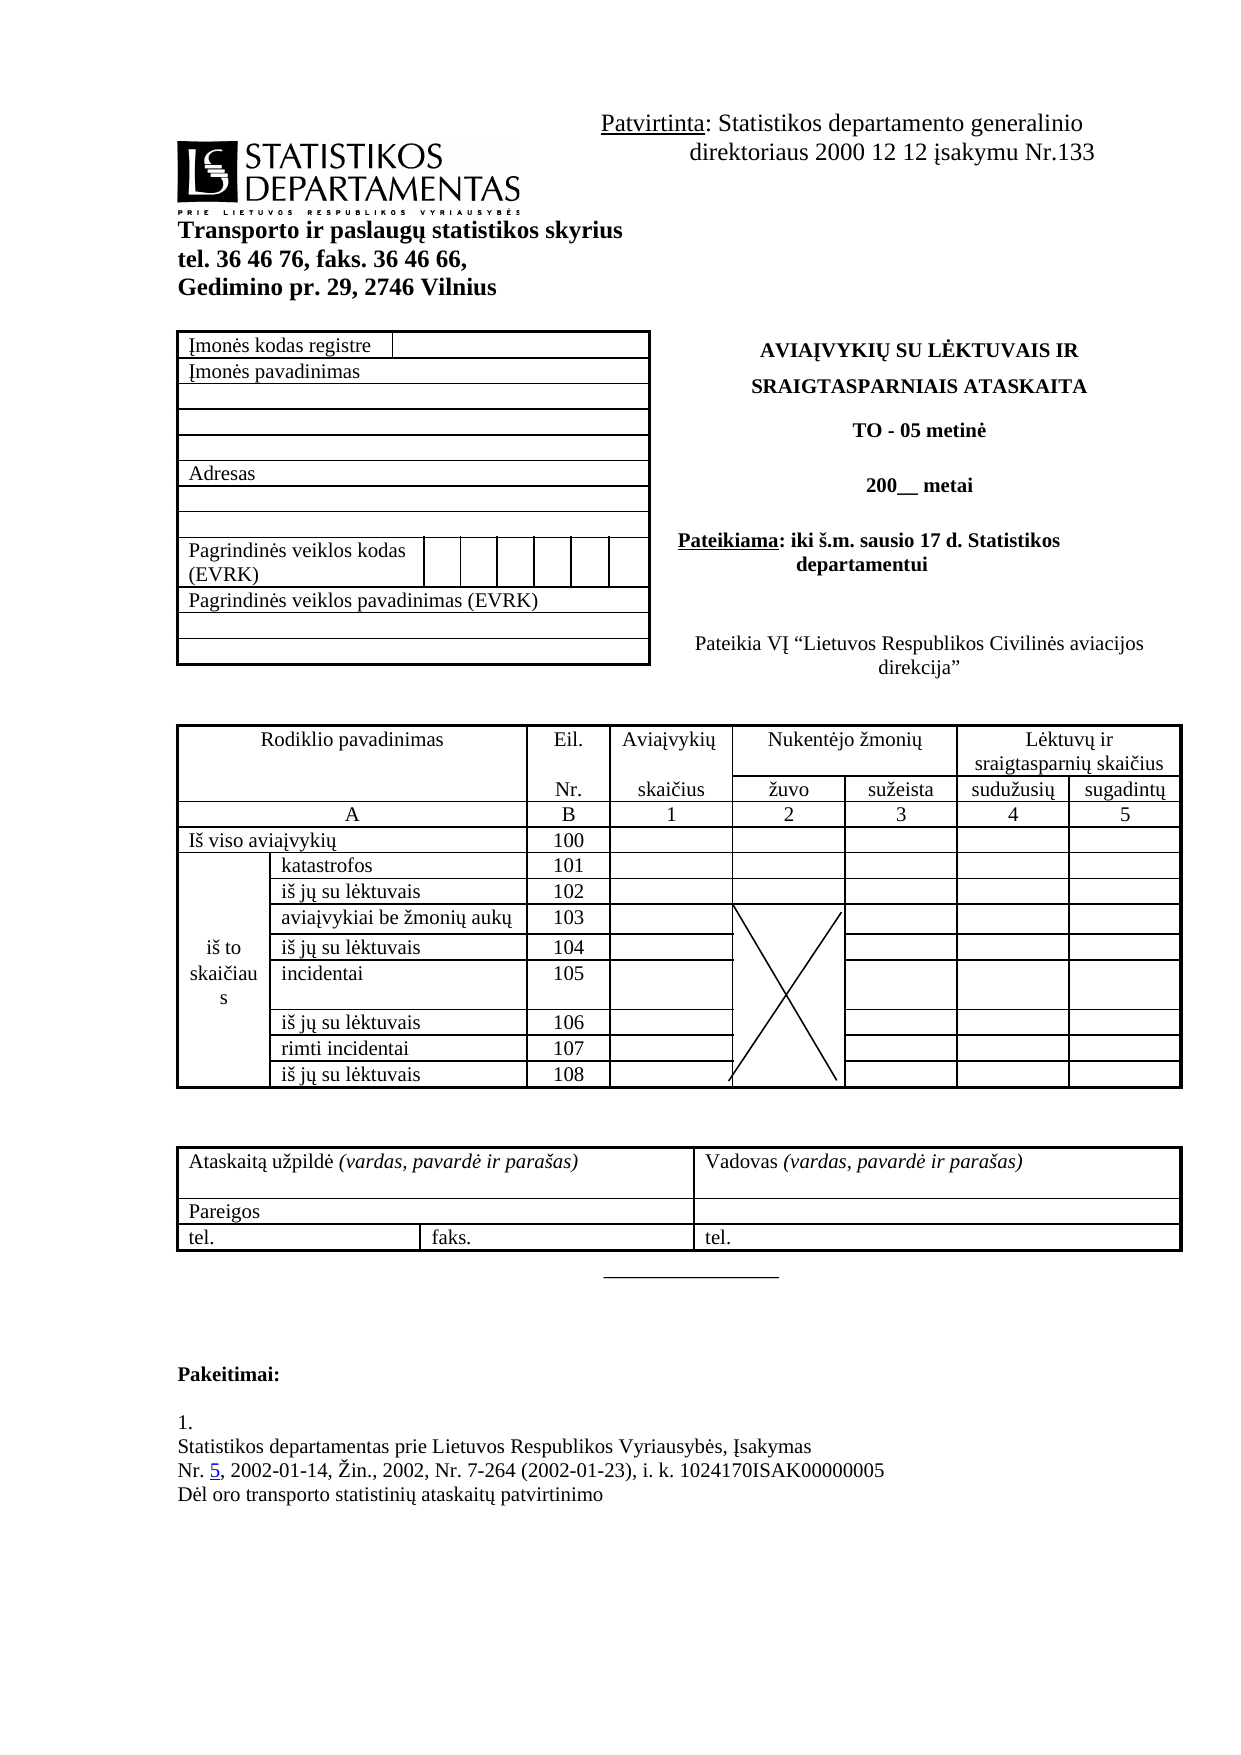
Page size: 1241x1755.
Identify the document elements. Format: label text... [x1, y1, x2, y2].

table_cell [179, 613, 648, 637]
table_cell [745, 1034, 823, 1060]
table_cell [179, 436, 648, 459]
table_cell 106 [528, 1010, 609, 1034]
table_cell [611, 1062, 732, 1086]
table_cell [846, 879, 956, 903]
table_header Nukentėjo žmonių [733, 727, 956, 775]
table_header Lėktuvų ir sraigtasparnių skaičius [958, 727, 1179, 775]
table_cell aviaįvykiai be žmonių aukų [271, 905, 526, 933]
table_cell Iš viso aviaįvykių [179, 828, 526, 852]
table_cell [1070, 935, 1179, 959]
table_cell [179, 775, 526, 801]
table_header [429, 333, 465, 357]
table_cell [958, 879, 1068, 903]
table_header [465, 333, 502, 357]
table_cell 105 [528, 961, 609, 1009]
table_cell 104 [528, 935, 609, 959]
table_cell [611, 1010, 732, 1034]
table_cell A [179, 802, 526, 826]
text Statistikos departamentas prie Lietuvos Respublikos Vyriausybės, Įsakymas [177, 1434, 1181, 1458]
table_cell [611, 935, 732, 959]
table_cell 4 [958, 802, 1068, 826]
table_cell [179, 1034, 269, 1060]
table_cell skaičiaus [179, 959, 269, 1009]
table_cell [958, 935, 1068, 959]
table_cell 103 [528, 905, 609, 933]
table_cell 100 [528, 828, 609, 852]
table_cell [733, 828, 844, 852]
table_cell [958, 961, 1068, 1009]
table_cell [179, 512, 648, 536]
table_header Įmonės kodas registre [179, 333, 392, 357]
table_cell iš jų su lėktuvais [271, 935, 526, 959]
table_header [613, 333, 648, 357]
table_cell [733, 959, 784, 1009]
table_cell [1070, 1010, 1179, 1034]
table_cell [762, 1009, 807, 1034]
table_cell 102 [528, 879, 609, 903]
table_cell [1070, 853, 1179, 877]
table_cell [611, 905, 732, 933]
table_cell iš jų su lėktuvais [271, 1010, 526, 1034]
table_cell [1070, 1036, 1179, 1060]
table_cell [179, 1060, 269, 1086]
table_header [539, 333, 576, 357]
table_cell [846, 1036, 956, 1060]
table_cell [733, 1060, 844, 1086]
table_cell sugadintų [1070, 777, 1179, 801]
table_cell Pareigos [179, 1199, 693, 1223]
table_cell Nr. [528, 775, 609, 801]
table_cell sudužusių [958, 777, 1068, 801]
table_cell [733, 1009, 775, 1034]
table_cell [797, 1009, 844, 1034]
table_cell [179, 487, 648, 511]
table_header Eil. [528, 727, 609, 775]
table_cell [733, 933, 763, 959]
table_cell [498, 538, 533, 586]
table_cell tel. [695, 1225, 1179, 1249]
table_cell [1070, 879, 1179, 903]
table_cell [752, 933, 825, 959]
text 1. [177, 1410, 1181, 1434]
text tel. 36 46 76, faks. 36 46 66, [177, 244, 1181, 272]
table_cell [611, 961, 732, 1009]
table_cell [1070, 961, 1179, 1009]
table_cell [1070, 1062, 1179, 1086]
table_cell [958, 828, 1068, 852]
table_cell 2 [733, 802, 844, 826]
table_cell [179, 1009, 269, 1034]
table_cell [846, 1010, 956, 1034]
table_cell iš jų su lėktuvais [271, 879, 526, 903]
table_cell [179, 384, 648, 408]
text Nr. 5, 2002-01-14, Žin., 2002, Nr. 7-264 (2002-01-23), i. k. 1024170ISAK00000005 [177, 1458, 1181, 1482]
table_cell [788, 959, 844, 1009]
table_header Rodiklio pavadinimas [179, 727, 526, 775]
table_cell [535, 538, 570, 586]
table_cell [958, 1036, 1068, 1060]
table_header Aviaįvykių [611, 727, 732, 775]
table_cell skaičius [611, 775, 732, 801]
table_cell Adresas [179, 461, 648, 485]
table_cell 101 [528, 853, 609, 877]
text Dėl oro transporto statistinių ataskaitų patvirtinimo [177, 1482, 1181, 1506]
table_cell [1070, 905, 1179, 933]
text Transporto ir paslaugų statistikos skyrius [177, 215, 1181, 244]
table_cell katastrofos [271, 853, 526, 877]
table_cell tel. [179, 1225, 419, 1249]
table_cell [812, 933, 844, 959]
table_cell [425, 538, 460, 586]
table_cell B [528, 802, 609, 826]
table_cell 108 [528, 1062, 609, 1086]
table_cell [733, 1034, 758, 1060]
table_cell [610, 538, 648, 586]
table_cell [1070, 828, 1179, 852]
table_cell [846, 1062, 956, 1086]
table_cell [733, 908, 748, 933]
table_cell [179, 639, 648, 663]
table_cell [846, 935, 956, 959]
table_cell 5 [1070, 802, 1179, 826]
table_cell [846, 853, 956, 877]
text Pakeitimai: [177, 1362, 1181, 1386]
table_header [393, 333, 429, 357]
text Gedimino pr. 29, 2746 Vilnius [177, 272, 1181, 301]
table_header [576, 333, 613, 357]
table_cell [179, 878, 269, 903]
table_cell [611, 1036, 732, 1060]
table_cell 3 [846, 802, 956, 826]
table_cell 107 [528, 1036, 609, 1060]
table_cell [611, 879, 732, 903]
table_cell faks. [421, 1225, 693, 1249]
table_cell 1 [611, 802, 732, 826]
table_cell [779, 998, 793, 1009]
table_cell [767, 959, 808, 992]
table_cell [735, 905, 844, 933]
table_cell [572, 538, 608, 586]
table_cell rimti incidentai [271, 1036, 526, 1060]
table_cell sužeista [846, 777, 956, 801]
table_cell iš jų su lėktuvais [271, 1062, 526, 1086]
table_cell [846, 961, 956, 1009]
table_header [502, 333, 539, 357]
table_cell iš to [179, 933, 269, 959]
table_header Vadovas (vardas, pavardė ir parašas) [695, 1149, 1179, 1197]
table_cell incidentai [271, 961, 526, 1009]
table_cell [179, 853, 269, 877]
table_cell Pagrindinės veiklos kodas (EVRK) [179, 538, 423, 586]
table_cell [958, 853, 1068, 877]
table_cell [846, 905, 956, 933]
table_cell [958, 905, 1068, 933]
table_cell [611, 853, 732, 877]
table_cell [958, 1010, 1068, 1034]
table_cell [179, 410, 648, 434]
table_cell [958, 1062, 1068, 1086]
table_cell Įmonės pavadinimas [179, 359, 648, 383]
table_cell [811, 1034, 844, 1060]
text ______________ [201, 1252, 1181, 1281]
table_cell Pagrindinės veiklos pavadinimas (EVRK) [179, 588, 648, 612]
table_cell [733, 1060, 741, 1071]
table_cell [733, 879, 844, 903]
table_cell žuvo [733, 777, 844, 801]
table_cell [695, 1199, 1179, 1223]
table_cell [846, 828, 956, 852]
table_header Ataskaitą užpildė (vardas, pavardė ir parašas) [179, 1149, 693, 1197]
table_cell [179, 903, 269, 933]
table_cell [461, 538, 496, 586]
table_cell [611, 828, 732, 852]
table_cell [733, 853, 844, 877]
